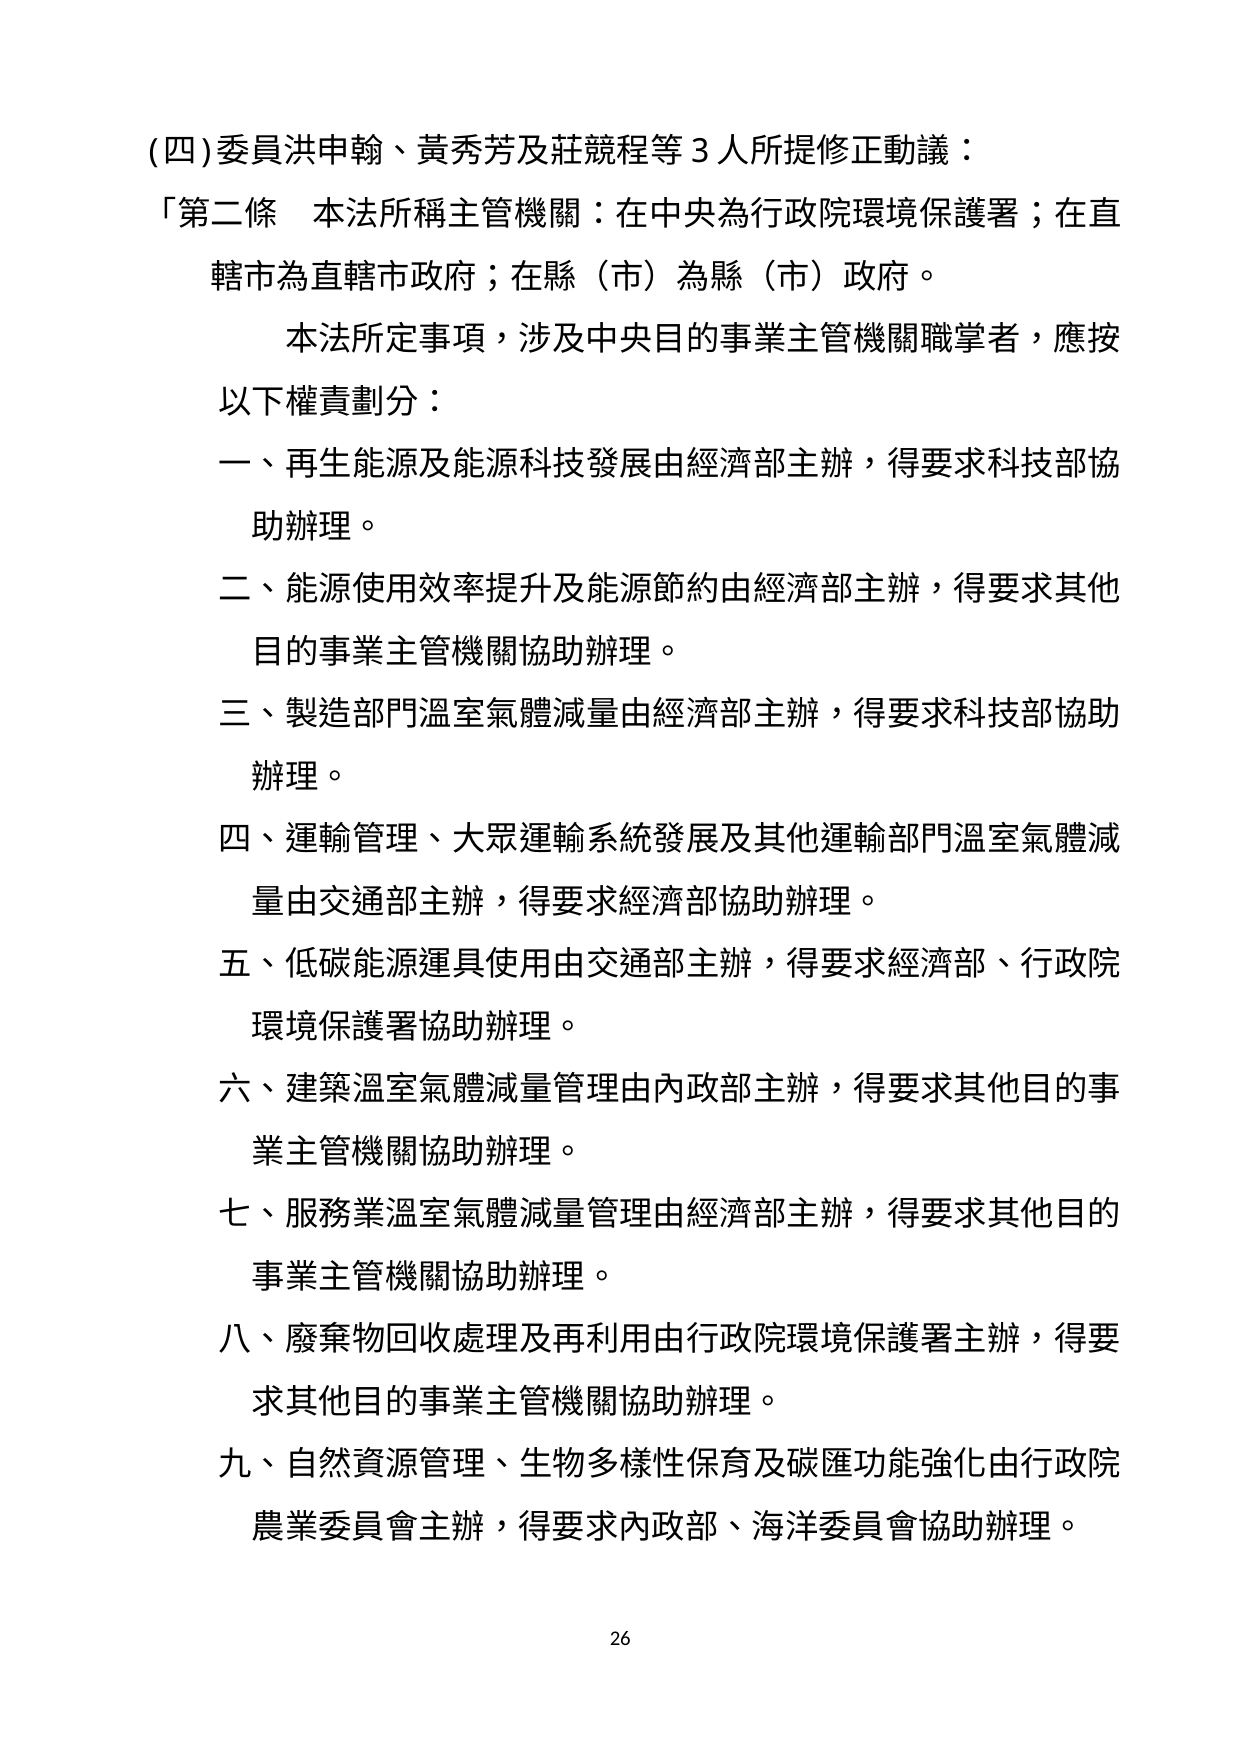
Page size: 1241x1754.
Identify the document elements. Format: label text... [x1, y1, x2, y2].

text 「第二條 本法所稱主管機關：在中央為行政院環境保護署；在直轄市為直轄市政府；在縣（市）為縣（市）政府。 [143, 169, 1122, 294]
text 六、建築溫室氣體減量管理由內政部主辦，得要求其他目的事業主管機關協助辦理。 [218, 1044, 1122, 1169]
text 一、再生能源及能源科技發展由經濟部主辦，得要求科技部協助辦理。 [218, 419, 1122, 544]
text 四、運輸管理、大眾運輸系統發展及其他運輸部門溫室氣體減量由交通部主辦，得要求經濟部協助辦理。 [218, 794, 1122, 919]
subtitle (四)委員洪申翰、黃秀芳及莊競程等3人所提修正動議： [143, 107, 1122, 169]
text 九、自然資源管理、生物多樣性保育及碳匯功能強化由行政院農業委員會主辦，得要求內政部、海洋委員會協助辦理。 [218, 1419, 1122, 1544]
text 八、廢棄物回收處理及再利用由行政院環境保護署主辦，得要求其他目的事業主管機關協助辦理。 [218, 1294, 1122, 1419]
text 本法所定事項，涉及中央目的事業主管機關職掌者，應按以下權責劃分： [218, 294, 1122, 419]
text 二、能源使用效率提升及能源節約由經濟部主辦，得要求其他目的事業主管機關協助辦理。 [218, 544, 1122, 669]
text 三、製造部門溫室氣體減量由經濟部主辦，得要求科技部協助辦理。 [218, 669, 1122, 794]
text 五、低碳能源運具使用由交通部主辦，得要求經濟部、行政院環境保護署協助辦理。 [218, 919, 1122, 1044]
text 七、服務業溫室氣體減量管理由經濟部主辦，得要求其他目的事業主管機關協助辦理。 [218, 1169, 1122, 1294]
